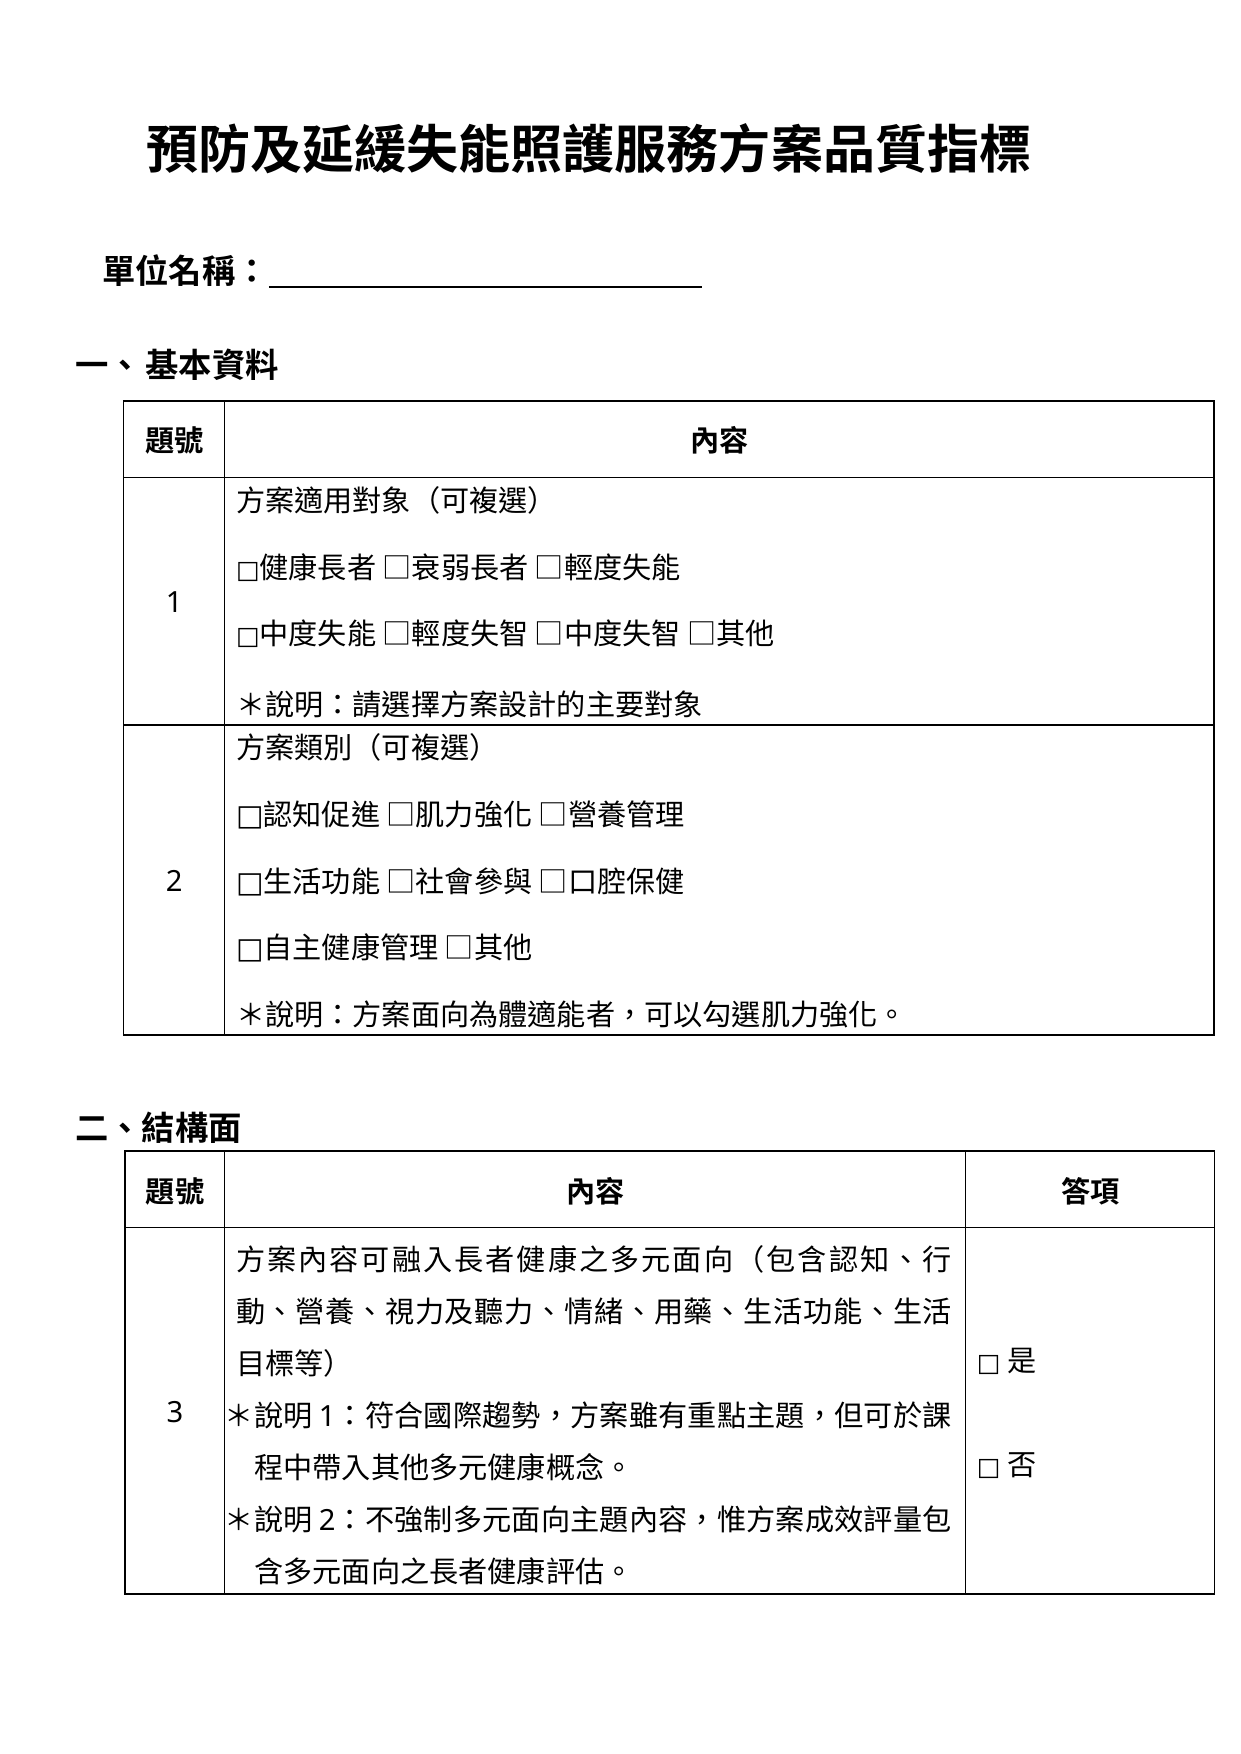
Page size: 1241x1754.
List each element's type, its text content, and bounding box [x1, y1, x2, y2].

list 基本資料 [75, 325, 1165, 400]
table_header 內容 [225, 1152, 965, 1227]
table_cell 2 [124, 726, 224, 1034]
table_header 內容 [225, 402, 1213, 477]
text 二、結構面 [75, 1102, 1165, 1150]
table_cell □ 是 □ 否 [966, 1228, 1214, 1593]
table_cell 1 [124, 478, 224, 724]
table_cell 方案內容可融入長者健康之多元面向（包含認知、行動、營養、視力及聽力、情緒、用藥、生活功能、生活目標等） ＊說明1：符合國際趨勢，方案雖有重點主題，但可於課程中帶入其他多元健康概念。 ＊說明2：不強制多元面向主題內容，惟方案成效評量包含多元面向之長者健康評估。 [225, 1228, 965, 1593]
table_cell 方案適用對象（可複選） □健康長者 □衰弱長者 □輕度失能 □中度失能 □輕度失智 □中度失智 □其他 ＊說明：請選擇方案設計的主要對象 [225, 478, 1213, 724]
table_cell 3 [126, 1228, 224, 1593]
text 預防及延緩失能照護服務方案品質指標 [0, 89, 1214, 202]
table_header 題號 [124, 402, 224, 477]
text 單位名稱： [75, 231, 1214, 306]
table_header 題號 [126, 1152, 224, 1227]
table_cell 方案類別（可複選） □認知促進 □肌力強化 □營養管理 □生活功能 □社會參與 □口腔保健 □自主健康管理 □其他 ＊說明：方案面向為體適能者，可以勾選肌力強化。 [225, 726, 1213, 1034]
table_header 答項 [966, 1152, 1214, 1227]
